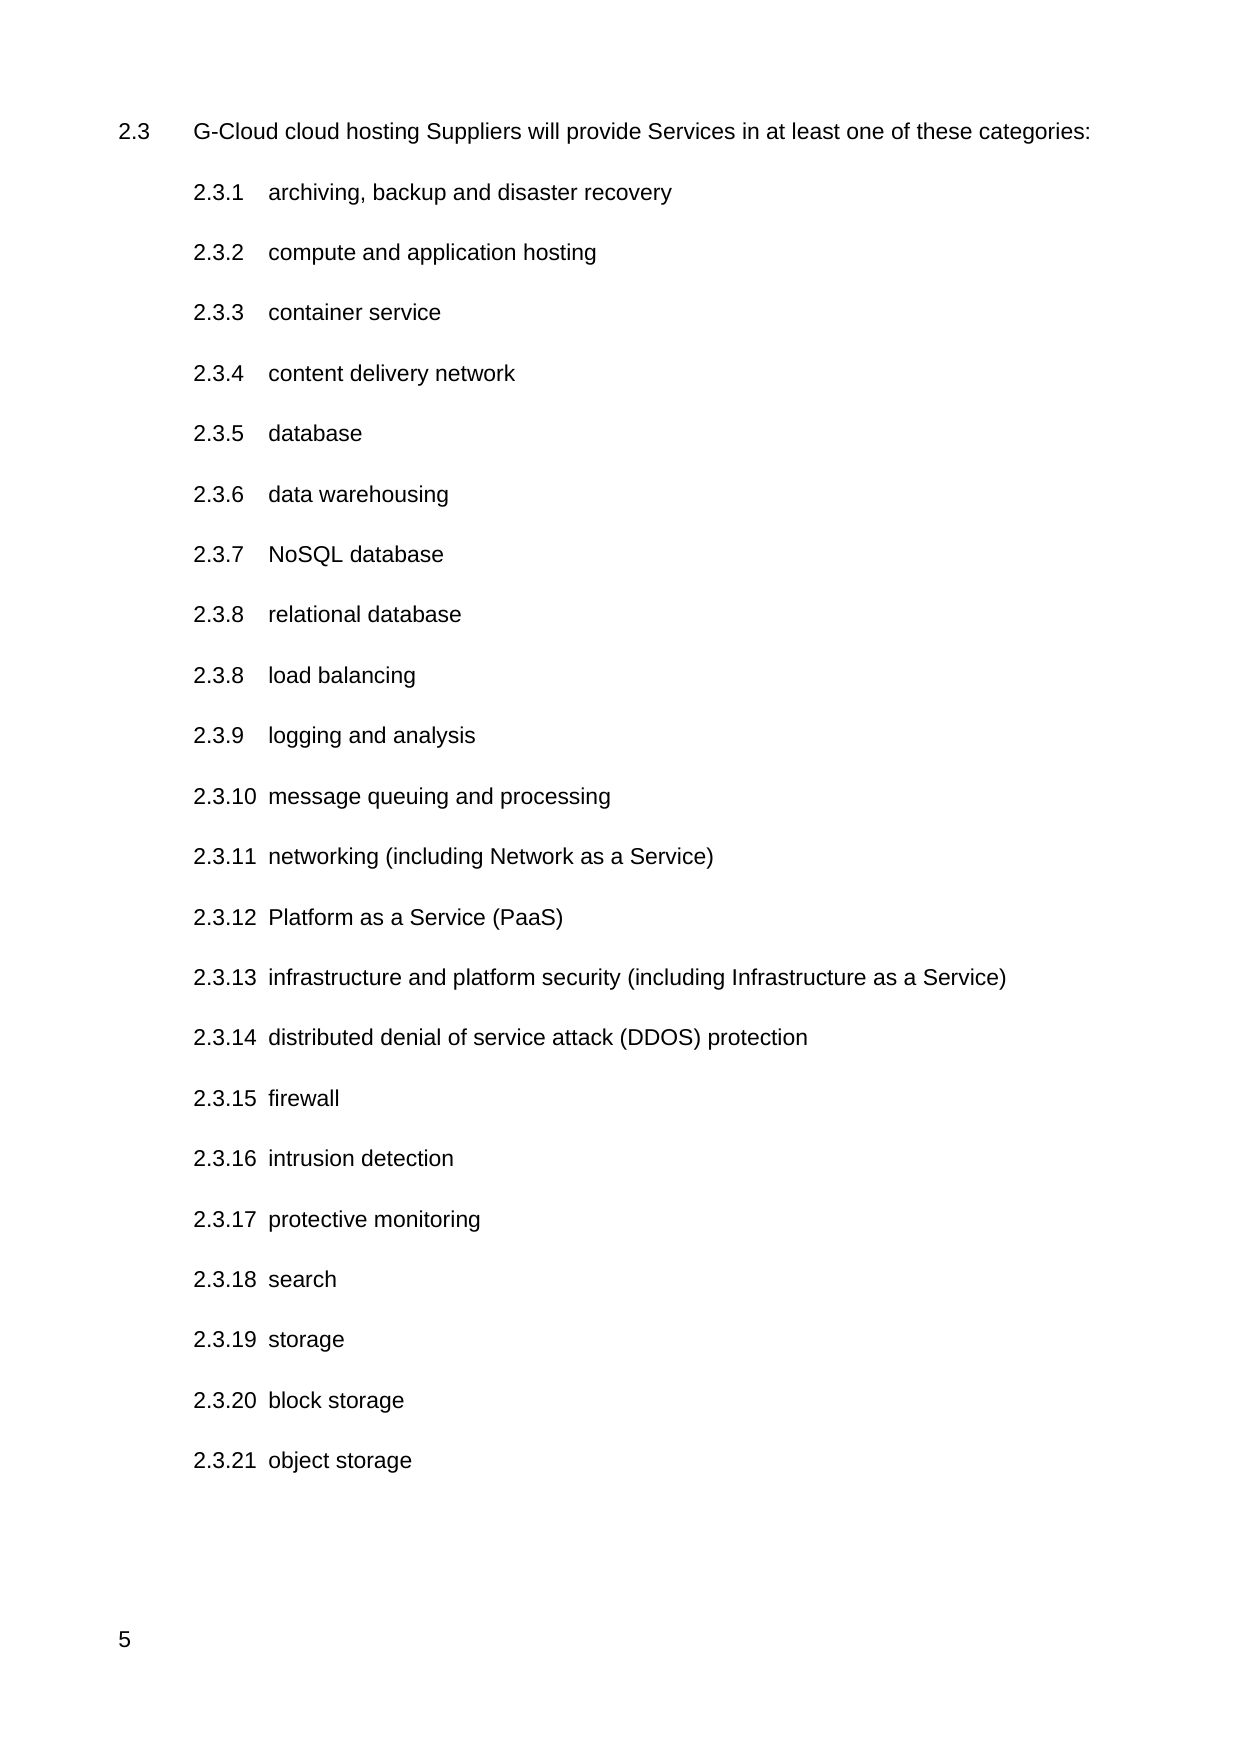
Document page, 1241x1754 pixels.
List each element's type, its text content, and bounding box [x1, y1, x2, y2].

text 2.3 G-Cloud cloud hosting Suppliers will provide Services in at least one of these categories: [118, 118, 1122, 144]
text 2.3.8 relational database [118, 601, 1122, 628]
text 2.3.2 compute and application hosting [118, 239, 1122, 265]
text 2.3.15 firewall [118, 1085, 1122, 1111]
text 2.3.1 archiving, backup and disaster recovery [118, 178, 1122, 205]
text 2.3.6 data warehousing [118, 481, 1122, 507]
text 2.3.13 infrastructure and platform security (including Infrastructure as a Service) [118, 964, 1122, 990]
text 2.3.17 protective monitoring [118, 1206, 1122, 1232]
text 2.3.4 content delivery network [118, 360, 1122, 386]
text 2.3.5 database [118, 420, 1122, 447]
text 2.3.8 load balancing [118, 662, 1122, 688]
text 2.3.12 Platform as a Service (PaaS) [118, 903, 1122, 930]
text 2.3.7 NoSQL database [118, 541, 1122, 567]
text 2.3.14 distributed denial of service attack (DDOS) protection [118, 1024, 1122, 1051]
text 2.3.10 message queuing and processing [118, 783, 1122, 809]
text 2.3.9 logging and analysis [118, 722, 1122, 749]
text 2.3.11 networking (including Network as a Service) [118, 843, 1122, 869]
text 2.3.19 storage [118, 1326, 1122, 1353]
text 2.3.21 object storage [118, 1447, 1122, 1474]
text 2.3.16 intrusion detection [118, 1145, 1122, 1172]
text 2.3.3 container service [118, 299, 1122, 326]
text 2.3.20 block storage [118, 1387, 1122, 1413]
text 2.3.18 search [118, 1266, 1122, 1292]
